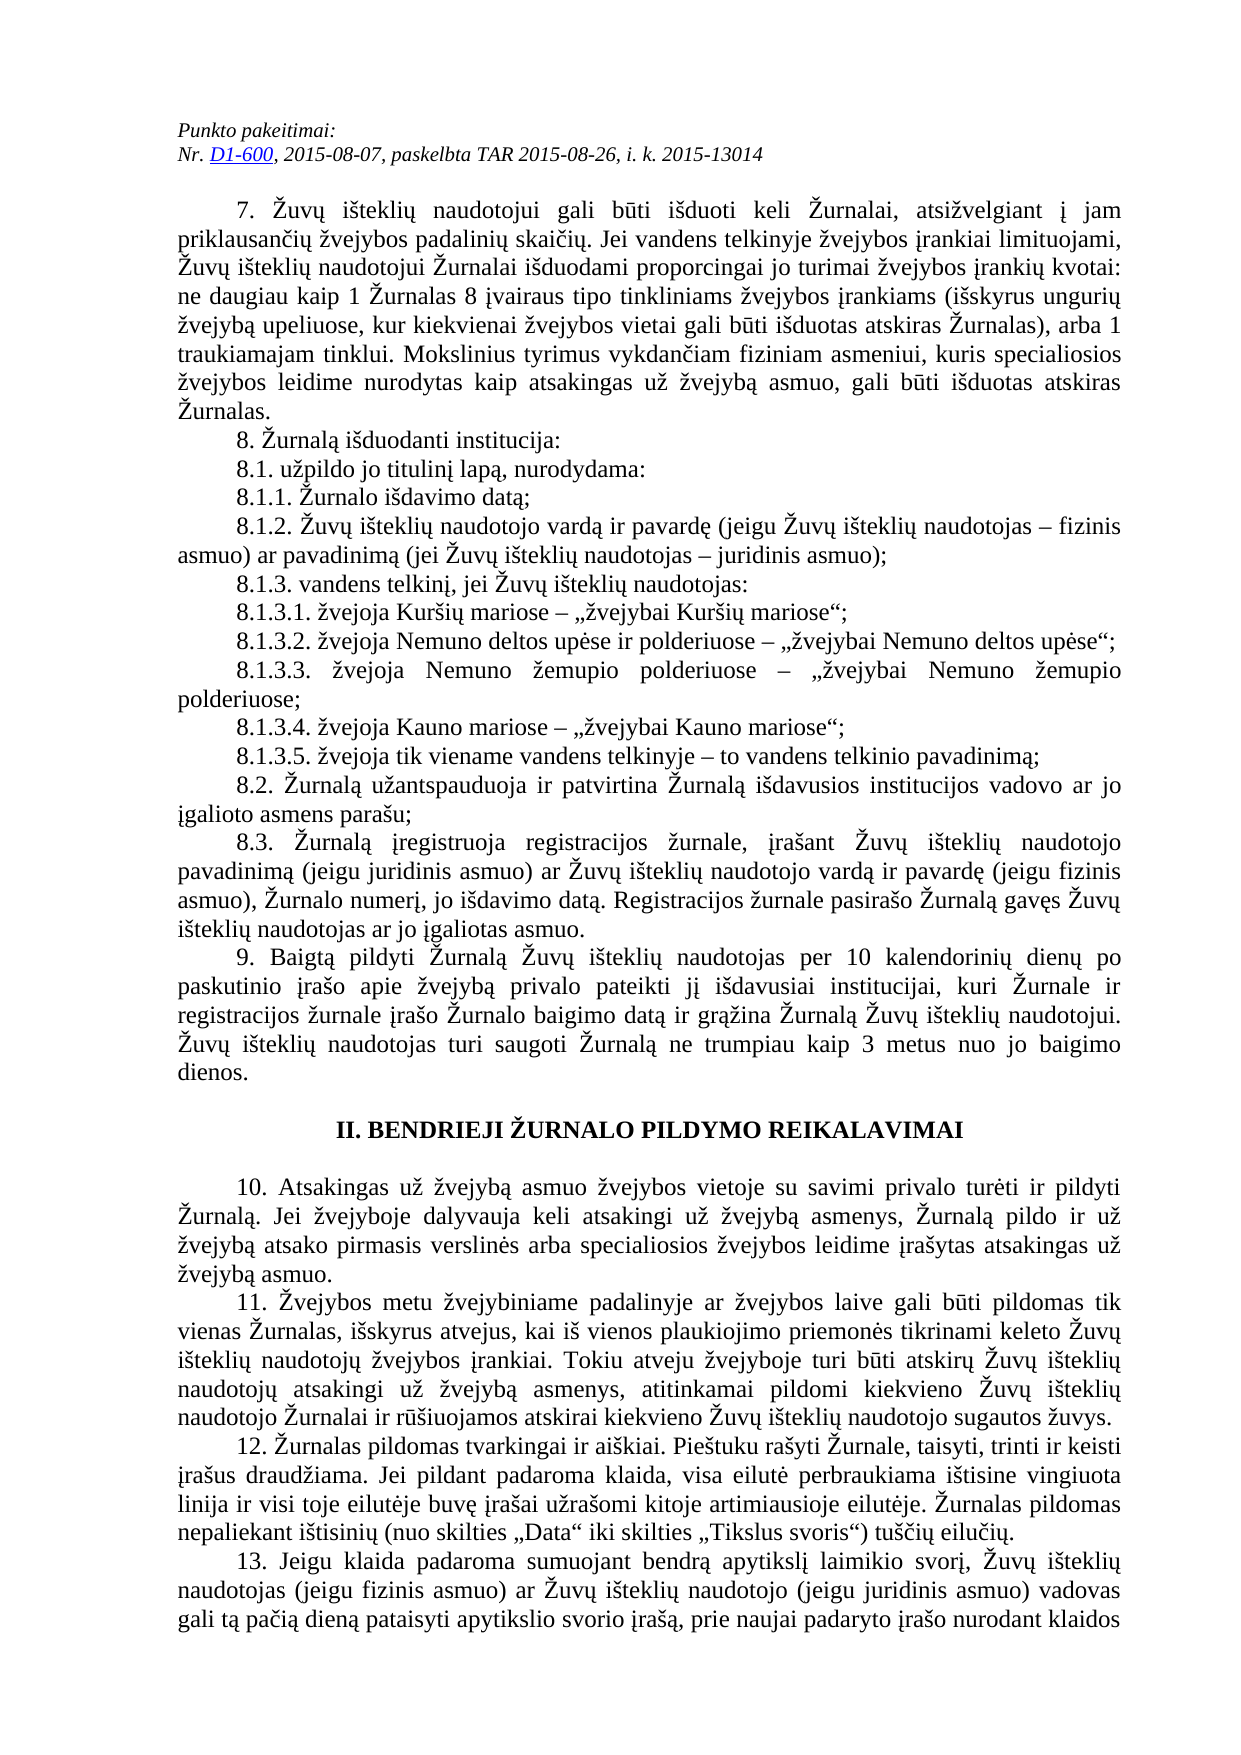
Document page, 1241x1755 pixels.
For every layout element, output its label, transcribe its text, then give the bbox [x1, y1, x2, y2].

text 8.1.3.5. žvejoja tik viename vandens telkinyje – to vandens telkinio pavadinimą; [177, 741, 1122, 770]
text Nr. D1-600, 2015-08-07, paskelbta TAR 2015-08-26, i. k. 2015-13014 [177, 142, 1122, 166]
text Punkto pakeitimai: [177, 118, 1122, 142]
text 8.1.1. Žurnalo išdavimo datą; [177, 482, 1122, 511]
text 8.1.3.1. žvejoja Kuršių mariose – „žvejybai Kuršių mariose“; [177, 597, 1122, 626]
text 7. Žuvų išteklių naudotojui gali būti išduoti keli Žurnalai, atsižvelgiant į jam priklausančių žvejybos padalinių skaičių. Jei vandens telkinyje žvejybos įrankiai limituojami, Žuvų išteklių naudotojui Žurnalai išduodami proporcingai jo turimai žvejybos įrankių kvotai: ne daugiau kaip 1 Žurnalas 8 įvairaus tipo tinkliniams žvejybos įrankiams (išskyrus ungurių žvejybą upeliuose, kur kiekvienai žvejybos vietai gali būti išduotas atskiras Žurnalas), arba 1 traukiamajam tinklui. Mokslinius tyrimus vykdančiam fiziniam asmeniui, kuris specialiosios žvejybos leidime nurodytas kaip atsakingas už žvejybą asmuo, gali būti išduotas atskiras Žurnalas. [177, 195, 1122, 425]
text II. BENDRIEJI ŽURNALO PILDYMO REIKALAVIMAI [177, 1115, 1122, 1144]
text 13. Jeigu klaida padaroma sumuojant bendrą apytikslį laimikio svorį, Žuvų išteklių naudotojas (jeigu fizinis asmuo) ar Žuvų išteklių naudotojo (jeigu juridinis asmuo) vadovas gali tą pačią dieną pataisyti apytikslio svorio įrašą, prie naujai padaryto įrašo nurodant klaidos [177, 1546, 1122, 1632]
text 8.2. Žurnalą užantspauduoja ir patvirtina Žurnalą išdavusios institucijos vadovo ar jo įgalioto asmens parašu; [177, 770, 1122, 827]
text 11. Žvejybos metu žvejybiniame padalinyje ar žvejybos laive gali būti pildomas tik vienas Žurnalas, išskyrus atvejus, kai iš vienos plaukiojimo priemonės tikrinami keleto Žuvų išteklių naudotojų žvejybos įrankiai. Tokiu atveju žvejyboje turi būti atskirų Žuvų išteklių naudotojų atsakingi už žvejybą asmenys, atitinkamai pildomi kiekvieno Žuvų išteklių naudotojo Žurnalai ir rūšiuojamos atskirai kiekvieno Žuvų išteklių naudotojo sugautos žuvys. [177, 1287, 1122, 1431]
text 8.1. užpildo jo titulinį lapą, nurodydama: [177, 454, 1122, 482]
text 9. Baigtą pildyti Žurnalą Žuvų išteklių naudotojas per 10 kalendorinių dienų po paskutinio įrašo apie žvejybą privalo pateikti jį išdavusiai institucijai, kuri Žurnale ir registracijos žurnale įrašo Žurnalo baigimo datą ir grąžina Žurnalą Žuvų išteklių naudotojui. Žuvų išteklių naudotojas turi saugoti Žurnalą ne trumpiau kaip 3 metus nuo jo baigimo dienos. [177, 942, 1122, 1086]
text 10. Atsakingas už žvejybą asmuo žvejybos vietoje su savimi privalo turėti ir pildyti Žurnalą. Jei žvejyboje dalyvauja keli atsakingi už žvejybą asmenys, Žurnalą pildo ir už žvejybą atsako pirmasis verslinės arba specialiosios žvejybos leidime įrašytas atsakingas už žvejybą asmuo. [177, 1172, 1122, 1287]
text 8.3. Žurnalą įregistruoja registracijos žurnale, įrašant Žuvų išteklių naudotojo pavadinimą (jeigu juridinis asmuo) ar Žuvų išteklių naudotojo vardą ir pavardę (jeigu fizinis asmuo), Žurnalo numerį, jo išdavimo datą. Registracijos žurnale pasirašo Žurnalą gavęs Žuvų išteklių naudotojas ar jo įgaliotas asmuo. [177, 827, 1122, 942]
text 8. Žurnalą išduodanti institucija: [177, 425, 1122, 454]
text 8.1.3.4. žvejoja Kauno mariose – „žvejybai Kauno mariose“; [177, 712, 1122, 741]
text 8.1.3. vandens telkinį, jei Žuvų išteklių naudotojas: [177, 569, 1122, 597]
text 8.1.2. Žuvų išteklių naudotojo vardą ir pavardę (jeigu Žuvų išteklių naudotojas – fizinis asmuo) ar pavadinimą (jei Žuvų išteklių naudotojas – juridinis asmuo); [177, 511, 1122, 569]
text 8.1.3.3. žvejoja Nemuno žemupio polderiuose – „žvejybai Nemuno žemupio polderiuose; [177, 655, 1122, 712]
text 12. Žurnalas pildomas tvarkingai ir aiškiai. Pieštuku rašyti Žurnale, taisyti, trinti ir keisti įrašus draudžiama. Jei pildant padaroma klaida, visa eilutė perbraukiama ištisine vingiuota linija ir visi toje eilutėje buvę įrašai užrašomi kitoje artimiausioje eilutėje. Žurnalas pildomas nepaliekant ištisinių (nuo skilties „Data“ iki skilties „Tikslus svoris“) tuščių eilučių. [177, 1431, 1122, 1546]
text 8.1.3.2. žvejoja Nemuno deltos upėse ir polderiuose – „žvejybai Nemuno deltos upėse“; [177, 626, 1122, 655]
